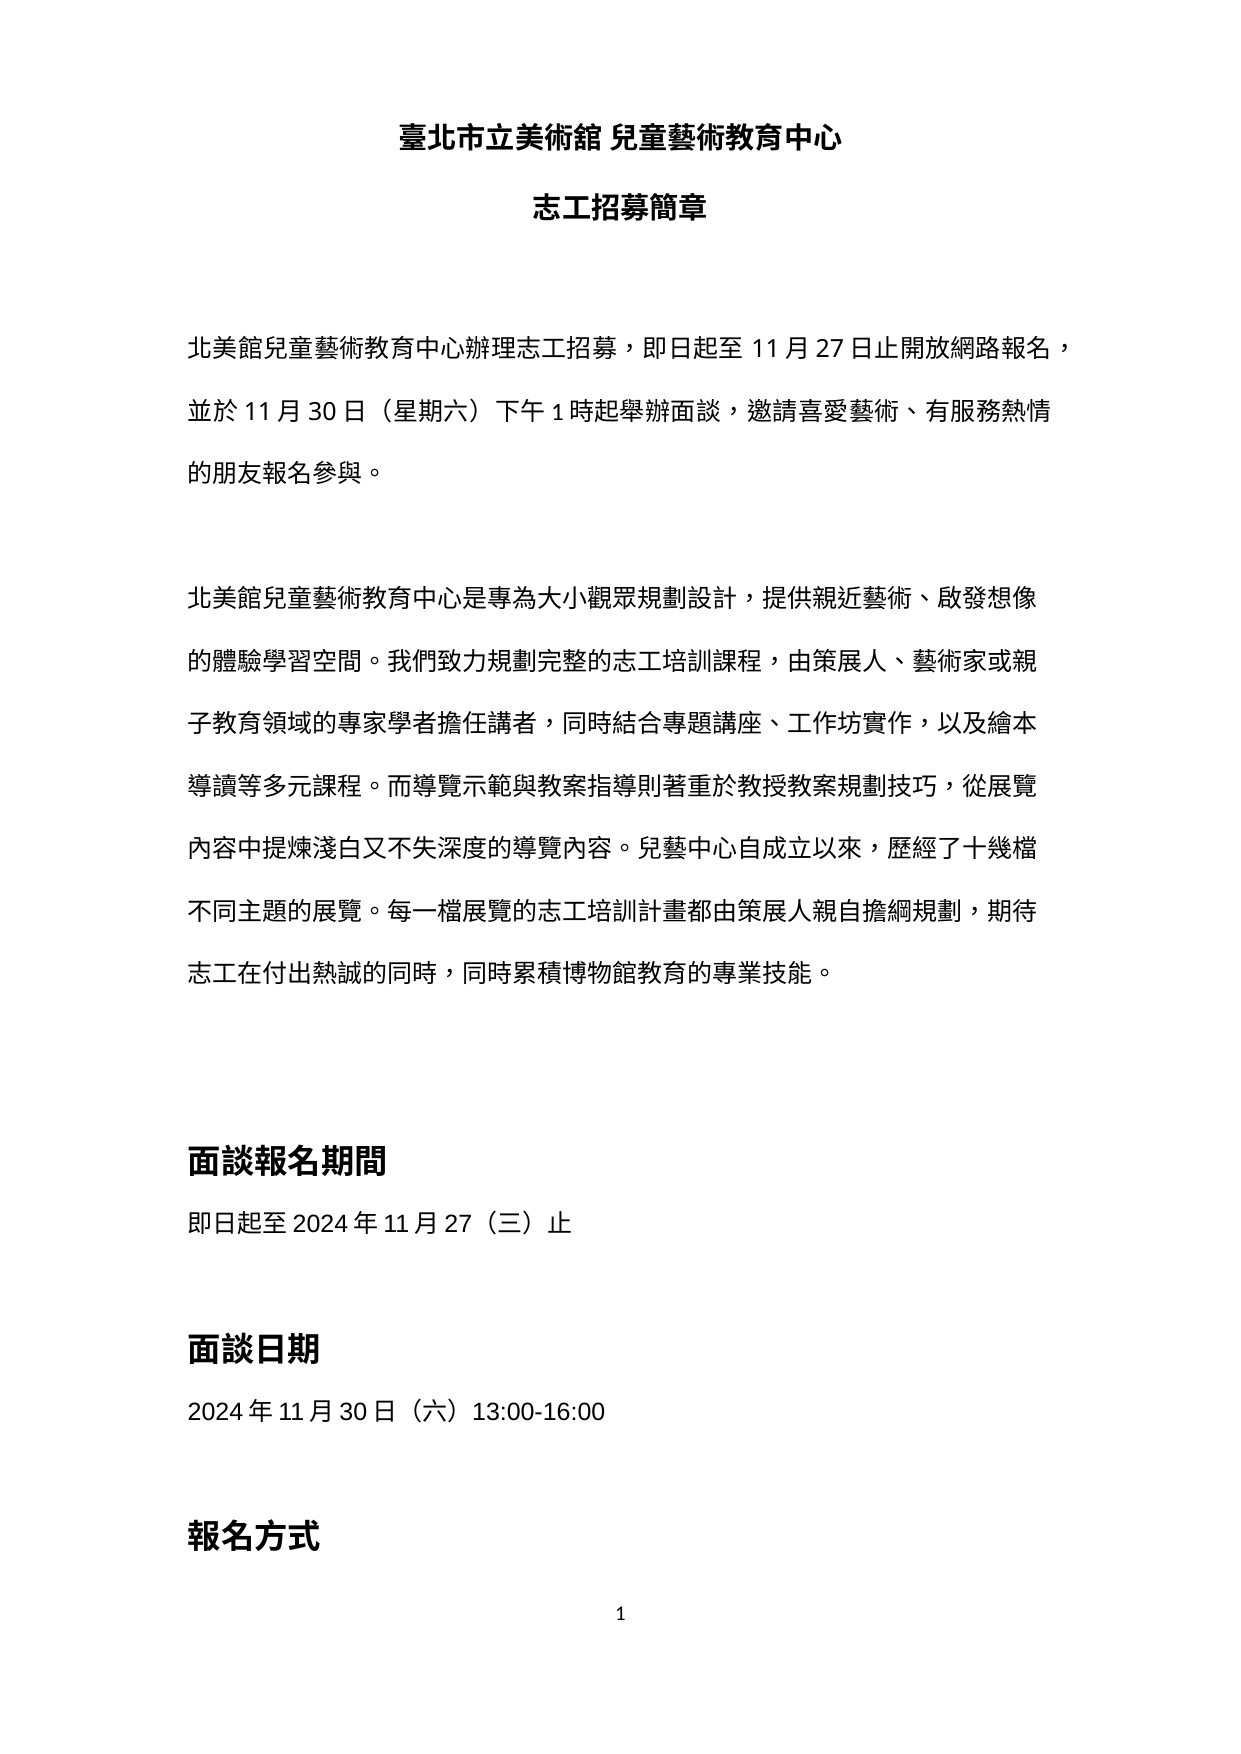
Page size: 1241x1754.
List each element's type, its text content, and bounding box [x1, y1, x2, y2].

text 2024年11月30日（六）13:00-16:00 [187, 1368, 1053, 1430]
text 即日起至2024年11月27（三）止 [187, 1180, 1053, 1243]
text 臺北市立美術舘 兒童藝術教育中心 [187, 94, 1053, 157]
text 面談日期 [187, 1305, 1053, 1368]
text 北美館兒童藝術教育中心辦理志工招募，即日起至11月27日止開放網路報名，並於11月30日（星期六）下午1時起舉辦面談，邀請喜愛藝術、有服務熱情的朋友報名參與。 [187, 305, 1053, 493]
text 面談報名期間 [187, 1118, 1053, 1180]
text 志工招募簡章 [187, 164, 1053, 227]
text 報名方式 [187, 1493, 1053, 1555]
text 北美館兒童藝術教育中心是專為大小觀眾規劃設計，提供親近藝術、啟發想像的體驗學習空間。我們致力規劃完整的志工培訓課程，由策展人、藝術家或親子教育領域的專家學者擔任講者，同時結合專題講座、工作坊實作，以及繪本導讀等多元課程。而導覽示範與教案指導則著重於教授教案規劃技巧，從展覽內容中提煉淺白又不失深度的導覽內容。兒藝中心自成立以來，歷經了十幾檔不同主題的展覽。每一檔展覽的志工培訓計畫都由策展人親自擔綱規劃，期待志工在付出熱誠的同時，同時累積博物館教育的專業技能。 [187, 555, 1053, 993]
